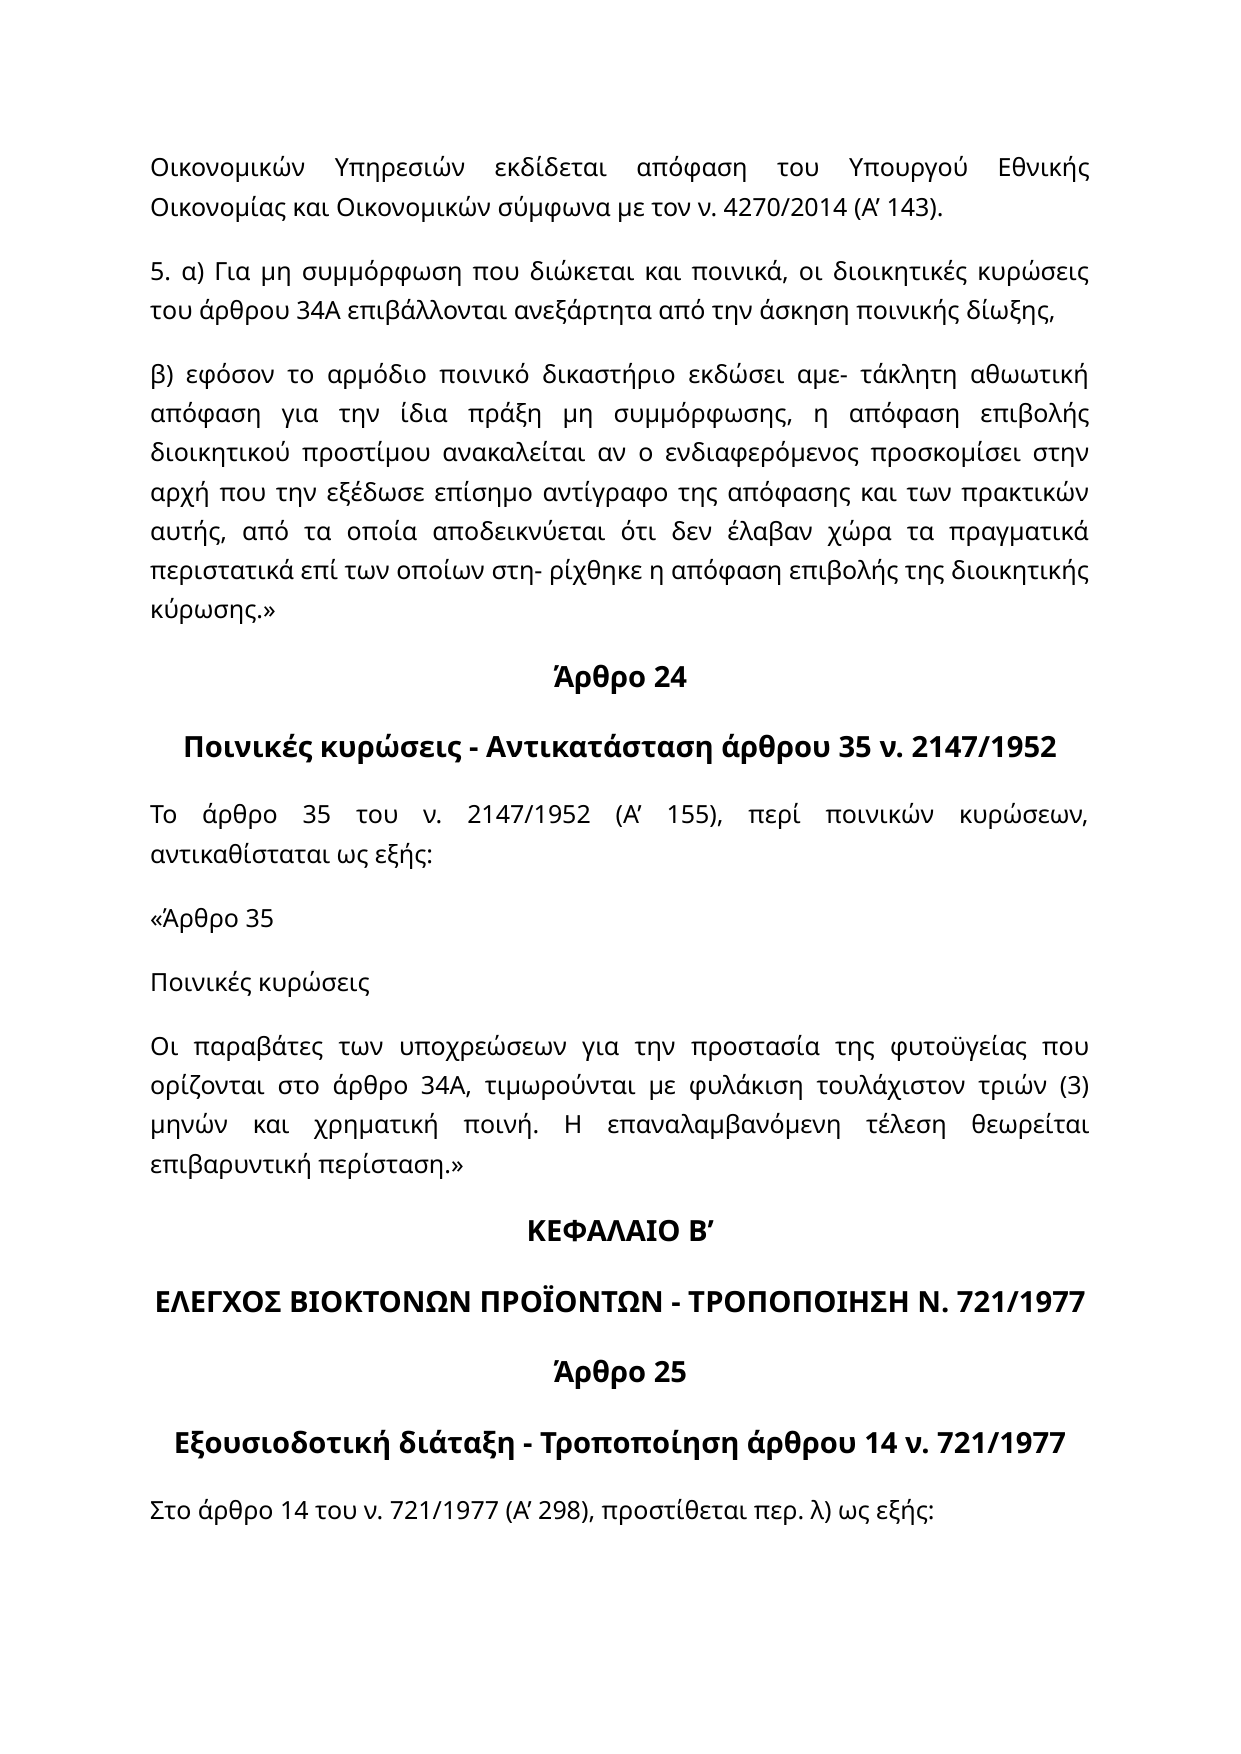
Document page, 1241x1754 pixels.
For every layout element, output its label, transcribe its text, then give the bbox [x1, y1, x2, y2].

text Οι παραβάτες των υποχρεώσεων για την προστασία της φυτοϋγείας που ορίζονται στο άρθρο 34Α, τιμωρούνται με φυλάκιση τουλάχιστον τριών (3) μηνών και χρηματική ποινή. Η επαναλαμβανόμενη τέλεση θεωρείται επιβαρυντική περίσταση.» [150, 1029, 1090, 1180]
subtitle Άρθρο 24 [150, 656, 1090, 696]
subtitle Άρθρο 25 [150, 1352, 1090, 1391]
text β) εφόσον το αρμόδιο ποινικό δικαστήριο εκδώσει αμε- τάκλητη αθωωτική απόφαση για την ίδια πράξη μη συμμόρφωσης, η απόφαση επιβολής διοικητικού προστίμου ανακαλείται αν ο ενδιαφερόμενος προσκομίσει στην αρχή που την εξέδωσε επίσημο αντίγραφο της απόφασης και των πρακτικών αυτής, από τα οποία αποδεικνύεται ότι δεν έλαβαν χώρα τα πραγματικά περιστατικά επί των οποίων στη- ρίχθηκε η απόφαση επιβολής της διοικητικής κύρωσης.» [150, 357, 1090, 626]
text Στο άρθρο 14 του ν. 721/1977 (Α’ 298), προστίθεται περ. λ) ως εξής: [150, 1493, 1090, 1527]
subtitle ΕΛΕΓΧΟΣ ΒΙΟΚΤΟΝΩΝ ΠΡΟΪΟΝΤΩΝ - ΤΡΟΠΟΠΟΙΗΣΗ Ν. 721/1977 [150, 1281, 1090, 1321]
subtitle ΚΕΦΑΛΑΙΟ Β’ [150, 1210, 1090, 1250]
text «Άρθρο 35 [150, 900, 1090, 934]
text Το άρθρο 35 του ν. 2147/1952 (Α’ 155), περί ποινικών κυρώσεων, αντικαθίσταται ως εξής: [150, 797, 1090, 870]
subtitle Ποινικές κυρώσεις - Αντικατάσταση άρθρου 35 ν. 2147/1952 [150, 726, 1090, 766]
text 5. α) Για μη συμμόρφωση που διώκεται και ποινικά, οι διοικητικές κυρώσεις του άρθρου 34Α επιβάλλονται ανεξάρτητα από την άσκηση ποινικής δίωξης, [150, 253, 1090, 327]
text Ποινικές κυρώσεις [150, 964, 1090, 999]
text Οικονομικών Υπηρεσιών εκδίδεται απόφαση του Υπουργού Εθνικής Οικονομίας και Οικονομικών σύμφωνα με τον ν. 4270/2014 (Α’ 143). [150, 150, 1090, 223]
subtitle Εξουσιοδοτική διάταξη - Τροποποίηση άρθρου 14 ν. 721/1977 [150, 1422, 1090, 1462]
